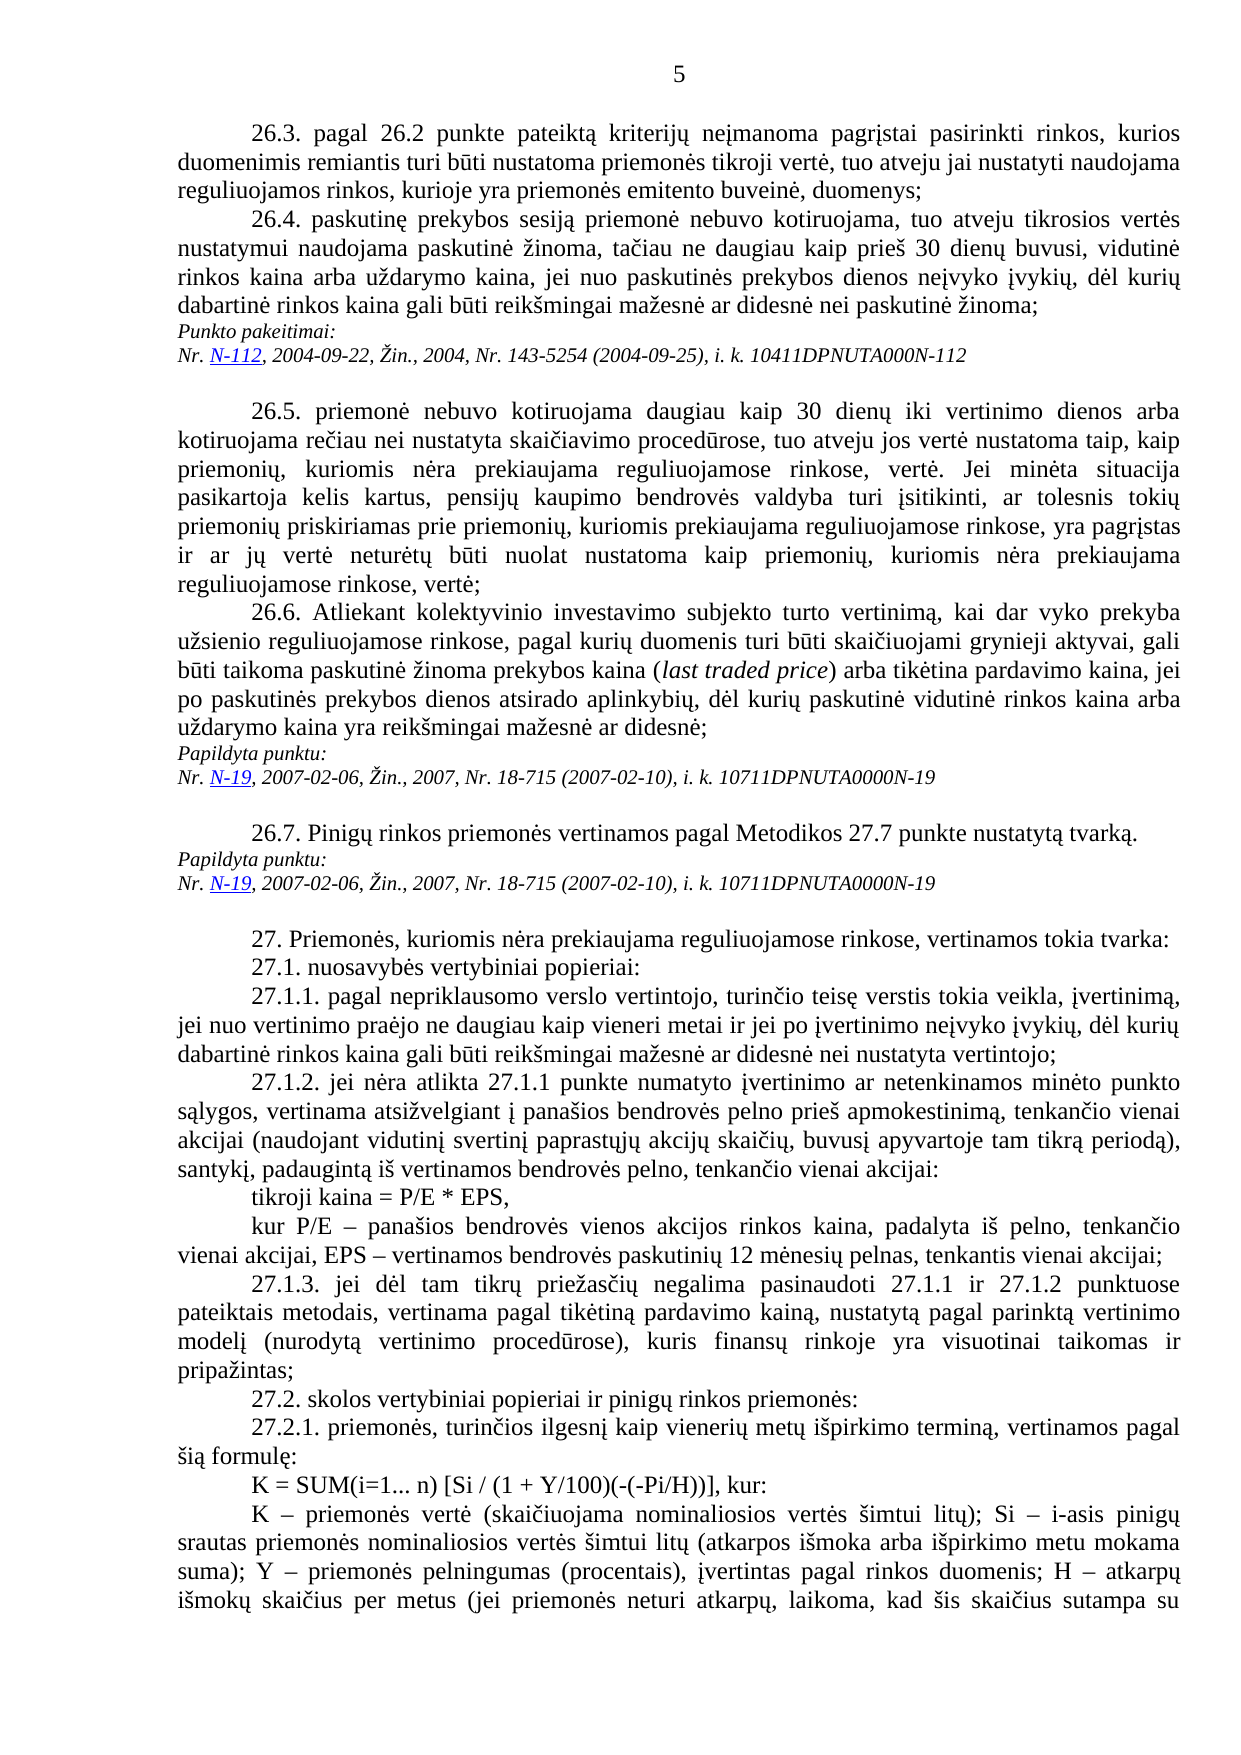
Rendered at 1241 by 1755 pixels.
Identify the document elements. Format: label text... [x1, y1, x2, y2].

text 27.1. nuosavybės vertybiniai popieriai: [177, 952, 1181, 981]
text Nr. N-112, 2004-09-22, Žin., 2004, Nr. 143-5254 (2004-09-25), i. k. 10411DPNUTA000N-112 [177, 343, 1181, 367]
text Nr. N-19, 2007-02-06, Žin., 2007, Nr. 18-715 (2007-02-10), i. k. 10711DPNUTA0000N-19 [177, 871, 1181, 895]
text tikroji kaina = P/E * EPS, [177, 1182, 1181, 1211]
text Papildyta punktu: [177, 741, 1181, 765]
text Punkto pakeitimai: [177, 319, 1181, 343]
text K – priemonės vertė (skaičiuojama nominaliosios vertės šimtui litų); Si – i-asis pinigų srautas priemonės nominaliosios vertės šimtui litų (atkarpos išmoka arba išpirkimo metu mokama suma); Y – priemonės pelningumas (procentais), įvertintas pagal rinkos duomenis; H – atkarpų išmokų skaičius per metus (jei priemonės neturi atkarpų, laikoma, kad šis skaičius sutampa su [177, 1499, 1181, 1614]
text 27.1.1. pagal nepriklausomo verslo vertintojo, turinčio teisę verstis tokia veikla, įvertinimą, jei nuo vertinimo praėjo ne daugiau kaip vieneri metai ir jei po įvertinimo neįvyko įvykių, dėl kurių dabartinė rinkos kaina gali būti reikšmingai mažesnė ar didesnė nei nustatyta vertintojo; [177, 981, 1181, 1067]
text kur P/E – panašios bendrovės vienos akcijos rinkos kaina, padalyta iš pelno, tenkančio vienai akcijai, EPS – vertinamos bendrovės paskutinių 12 mėnesių pelnas, tenkantis vienai akcijai; [177, 1211, 1181, 1269]
text 27.1.2. jei nėra atlikta 27.1.1 punkte numatyto įvertinimo ar netenkinamos minėto punkto sąlygos, vertinama atsižvelgiant į panašios bendrovės pelno prieš apmokestinimą, tenkančio vienai akcijai (naudojant vidutinį svertinį paprastųjų akcijų skaičių, buvusį apyvartoje tam tikrą periodą), santykį, padaugintą iš vertinamos bendrovės pelno, tenkančio vienai akcijai: [177, 1067, 1181, 1182]
text 26.5. priemonė nebuvo kotiruojama daugiau kaip 30 dienų iki vertinimo dienos arba kotiruojama rečiau nei nustatyta skaičiavimo procedūrose, tuo atveju jos vertė nustatoma taip, kaip priemonių, kuriomis nėra prekiaujama reguliuojamose rinkose, vertė. Jei minėta situacija pasikartoja kelis kartus, pensijų kaupimo bendrovės valdyba turi įsitikinti, ar tolesnis tokių priemonių priskiriamas prie priemonių, kuriomis prekiaujama reguliuojamose rinkose, yra pagrįstas ir ar jų vertė neturėtų būti nuolat nustatoma kaip priemonių, kuriomis nėra prekiaujama reguliuojamose rinkose, vertė; [177, 396, 1181, 597]
text 27. Priemonės, kuriomis nėra prekiaujama reguliuojamose rinkose, vertinamos tokia tvarka: [177, 924, 1181, 952]
text K = SUM(i=1... n) [Si / (1 + Y/100)(-(-Pi/H))], kur: [177, 1470, 1181, 1499]
text 27.2. skolos vertybiniai popieriai ir pinigų rinkos priemonės: [177, 1384, 1181, 1412]
text Nr. N-19, 2007-02-06, Žin., 2007, Nr. 18-715 (2007-02-10), i. k. 10711DPNUTA0000N-19 [177, 765, 1181, 789]
text 27.2.1. priemonės, turinčios ilgesnį kaip vienerių metų išpirkimo terminą, vertinamos pagal šią formulę: [177, 1412, 1181, 1470]
text 26.6. Atliekant kolektyvinio investavimo subjekto turto vertinimą, kai dar vyko prekyba užsienio reguliuojamose rinkose, pagal kurių duomenis turi būti skaičiuojami grynieji aktyvai, gali būti taikoma paskutinė žinoma prekybos kaina (last traded price) arba tikėtina pardavimo kaina, jei po paskutinės prekybos dienos atsirado aplinkybių, dėl kurių paskutinė vidutinė rinkos kaina arba uždarymo kaina yra reikšmingai mažesnė ar didesnė; [177, 597, 1181, 741]
text 26.4. paskutinę prekybos sesiją priemonė nebuvo kotiruojama, tuo atveju tikrosios vertės nustatymui naudojama paskutinė žinoma, tačiau ne daugiau kaip prieš 30 dienų buvusi, vidutinė rinkos kaina arba uždarymo kaina, jei nuo paskutinės prekybos dienos neįvyko įvykių, dėl kurių dabartinė rinkos kaina gali būti reikšmingai mažesnė ar didesnė nei paskutinė žinoma; [177, 204, 1181, 319]
text 27.1.3. jei dėl tam tikrų priežasčių negalima pasinaudoti 27.1.1 ir 27.1.2 punktuose pateiktais metodais, vertinama pagal tikėtiną pardavimo kainą, nustatytą pagal parinktą vertinimo modelį (nurodytą vertinimo procedūrose), kuris finansų rinkoje yra visuotinai taikomas ir pripažintas; [177, 1269, 1181, 1384]
text Papildyta punktu: [177, 847, 1181, 871]
text 26.3. pagal 26.2 punkte pateiktą kriterijų neįmanoma pagrįstai pasirinkti rinkos, kurios duomenimis remiantis turi būti nustatoma priemonės tikroji vertė, tuo atveju jai nustatyti naudojama reguliuojamos rinkos, kurioje yra priemonės emitento buveinė, duomenys; [177, 118, 1181, 204]
text 26.7. Pinigų rinkos priemonės vertinamos pagal Metodikos 27.7 punkte nustatytą tvarką. [177, 818, 1181, 847]
